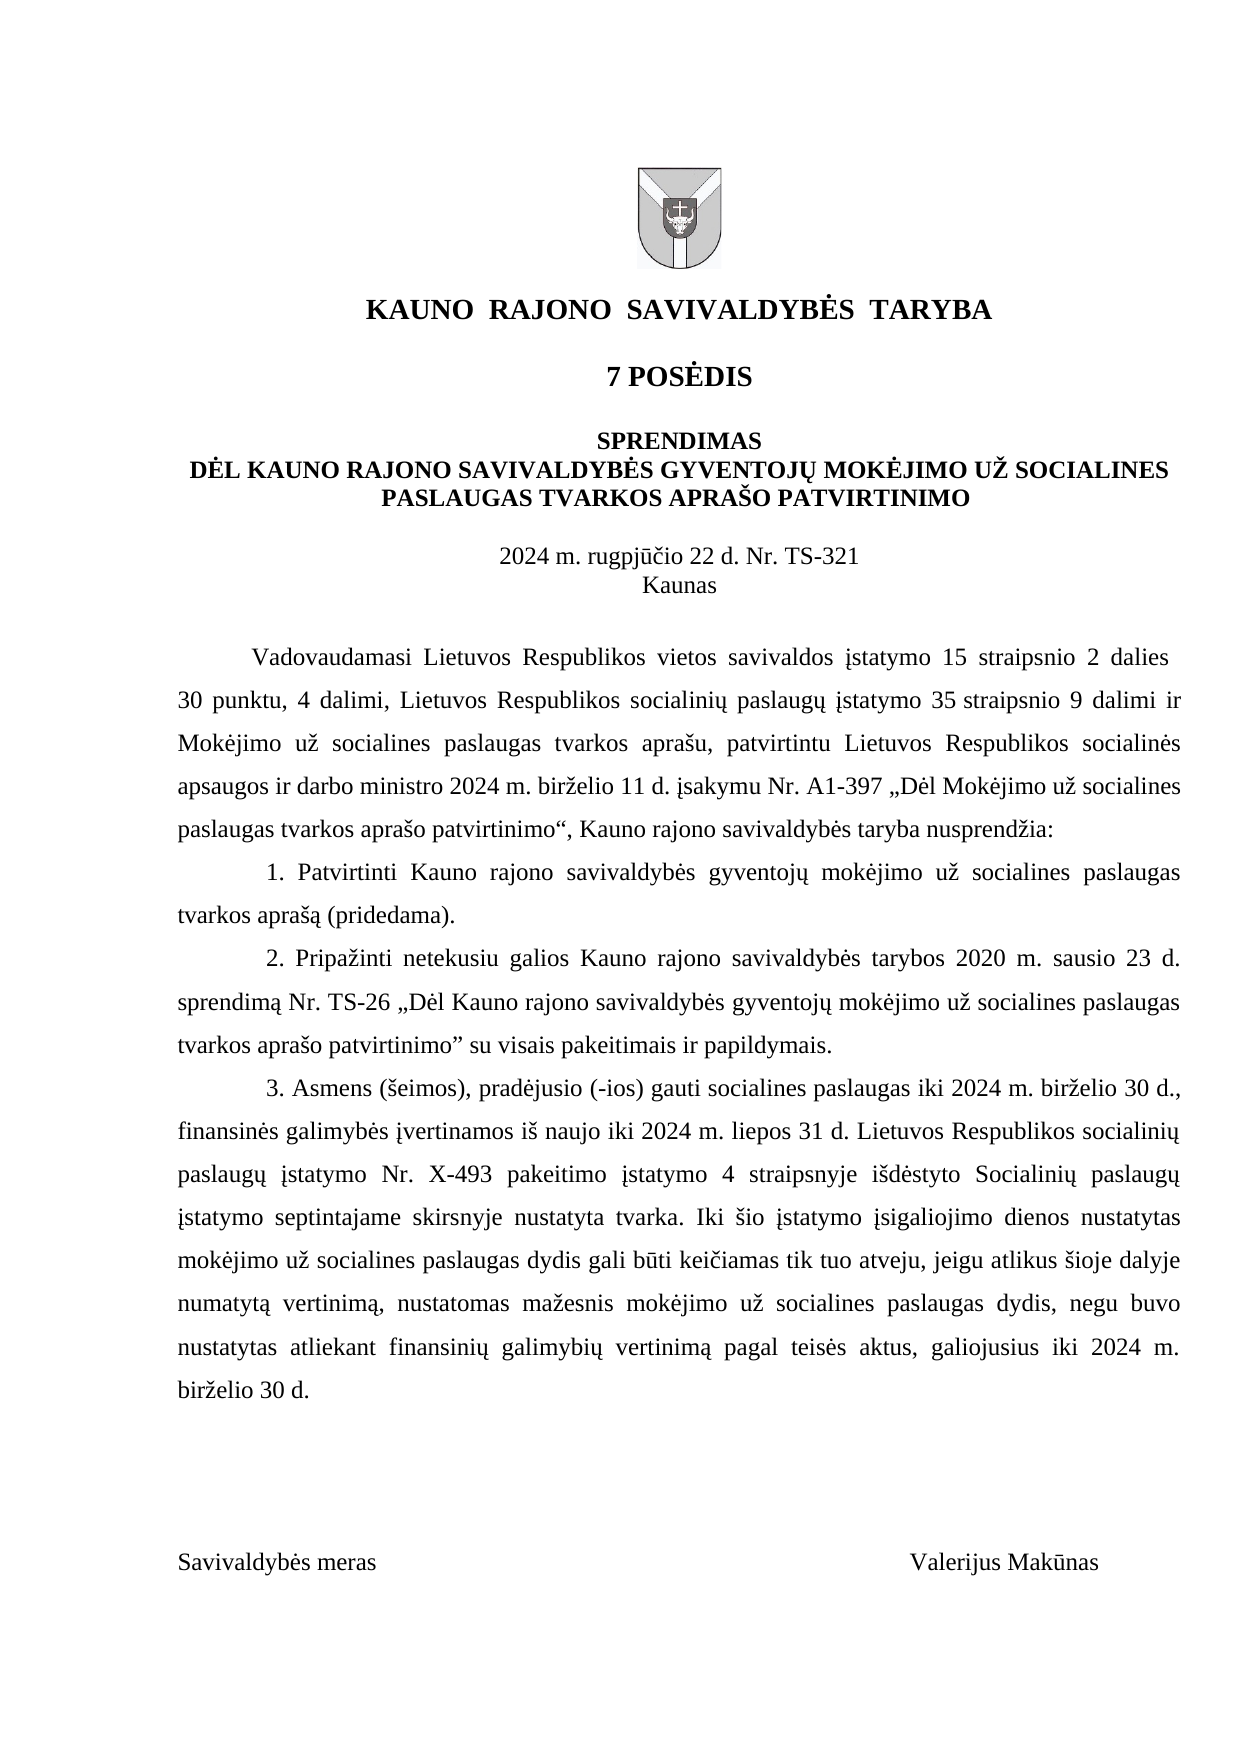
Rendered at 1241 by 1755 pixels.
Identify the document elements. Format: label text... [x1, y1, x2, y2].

text 2024 m. rugpjūčio 22 d. Nr. TS-321 [177, 541, 1181, 570]
text Vadovaudamasi Lietuvos Respublikos vietos savivaldos įstatymo 15 straipsnio 2 dalies 30 punktu, 4 dalimi, Lietuvos Respublikos socialinių paslaugų įstatymo 35 straipsnio 9 dalimi ir Mokėjimo už socialines paslaugas tvarkos aprašu, patvirtintu Lietuvos Respublikos socialinės apsaugos ir darbo ministro 2024 m. birželio 11 d. įsakymu Nr. A1-397 „Dėl Mokėjimo už socialines paslaugas tvarkos aprašo patvirtinimo“, Kauno rajono savivaldybės taryba nusprendžia: [177, 642, 1181, 843]
text 1. Patvirtinti Kauno rajono savivaldybės gyventojų mokėjimo už socialines paslaugas tvarkos aprašą (pridedama). [177, 857, 1181, 929]
text DĖL KAUNO RAJONO SAVIVALDYBĖS GYVENTOJŲ MOKĖJIMO UŽ SOCIALINES PASLAUGAS TVARKOS APRAŠO PATVIRTINIMO [177, 455, 1181, 512]
text 7 POSĖDIS [177, 359, 1181, 392]
text KAUNO RAJONO SAVIVALDYBĖS TARYBA [177, 292, 1181, 325]
text 3. Asmens (šeimos), pradėjusio (-ios) gauti socialines paslaugas iki 2024 m. birželio 30 d., finansinės galimybės įvertinamos iš naujo iki 2024 m. liepos 31 d. Lietuvos Respublikos socialinių paslaugų įstatymo Nr. X-493 pakeitimo įstatymo 4 straipsnyje išdėstyto Socialinių paslaugų įstatymo septintajame skirsnyje nustatyta tvarka. Iki šio įstatymo įsigaliojimo dienos nustatytas mokėjimo už socialines paslaugas dydis gali būti keičiamas tik tuo atveju, jeigu atlikus šioje dalyje numatytą vertinimą, nustatomas mažesnis mokėjimo už socialines paslaugas dydis, negu buvo nustatytas atliekant finansinių galimybių vertinimą pagal teisės aktus, galiojusius iki 2024 m. birželio 30 d. [177, 1073, 1181, 1403]
text Kaunas [177, 570, 1181, 598]
text SPRENDIMAS [177, 426, 1181, 455]
text 2. Pripažinti netekusiu galios Kauno rajono savivaldybės tarybos 2020 m. sausio 23 d. sprendimą Nr. TS-26 „Dėl Kauno rajono savivaldybės gyventojų mokėjimo už socialines paslaugas tvarkos aprašo patvirtinimo” su visais pakeitimais ir papildymais. [177, 943, 1181, 1058]
text Savivaldybės meras Valerijus Makūnas [177, 1547, 1181, 1576]
